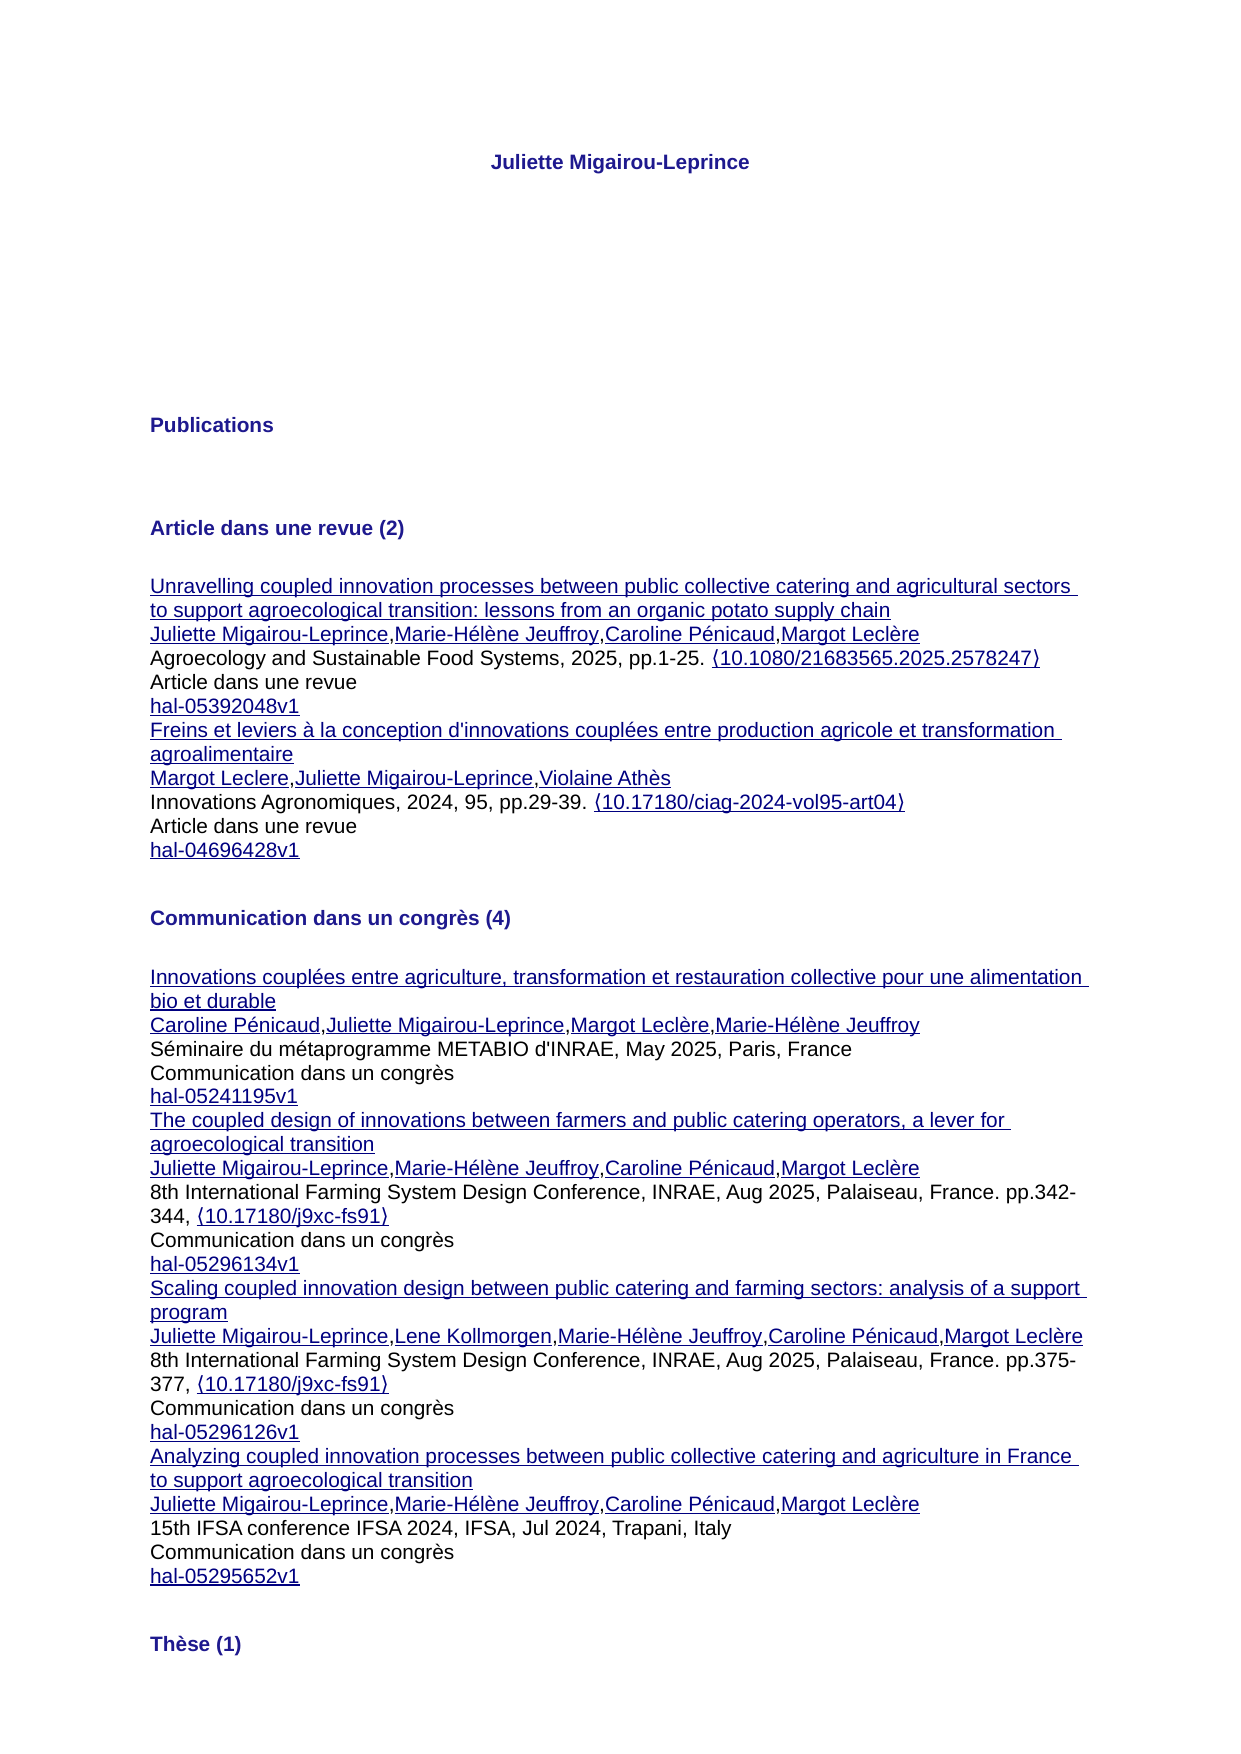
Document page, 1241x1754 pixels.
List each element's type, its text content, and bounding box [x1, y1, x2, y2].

table_cell Analyzing coupled innovation processes between public collective catering and agriculture in France to support agroecological transition Juliette Migairou-Leprince,Marie-Hélène Jeuffroy,Caroline Pénicaud,Margot Leclère 15th IFSA conference IFSA 2024, IFSA, Jul 2024, Trapani, Italy Communication dans un congrès hal-05295652v1 [150, 1444, 1090, 1587]
subtitle Thèse (1) [150, 1632, 1090, 1656]
table_header Innovations couplées entre agriculture, transformation et restauration collective pour une alimentation bio et durable Caroline Pénicaud,Juliette Migairou-Leprince,Margot Leclère,Marie-Hélène Jeuffroy Séminaire du métaprogramme METABIO d'INRAE, May 2025, Paris, France Communication dans un congrès hal-05241195v1 [150, 965, 1090, 1108]
subtitle Communication dans un congrès (4) [150, 906, 1090, 930]
table_header Unravelling coupled innovation processes between public collective catering and agricultural sectors to support agroecological transition: lessons from an organic potato supply chain Juliette Migairou-Leprince,Marie-Hélène Jeuffroy,Caroline Pénicaud,Margot Leclère Agroecology and Sustainable Food Systems, 2025, pp.1-25. ⟨10.1080/21683565.2025.2578247⟩ Article dans une revue hal-05392048v1 [150, 574, 1090, 718]
table_cell The coupled design of innovations between farmers and public catering operators, a lever for agroecological transition Juliette Migairou-Leprince,Marie-Hélène Jeuffroy,Caroline Pénicaud,Margot Leclère 8th International Farming System Design Conference, INRAE, Aug 2025, Palaiseau, France. pp.342-344, ⟨10.17180/j9xc-fs91⟩ Communication dans un congrès hal-05296134v1 [150, 1108, 1090, 1276]
subtitle Publications [150, 412, 1090, 436]
subtitle Article dans une revue (2) [150, 516, 1090, 539]
subtitle Juliette Migairou-Leprince [150, 150, 1090, 174]
table_cell Freins et leviers à la conception d'innovations couplées entre production agricole et transformation agroalimentaire Margot Leclere,Juliette Migairou-Leprince,Violaine Athès Innovations Agronomiques, 2024, 95, pp.29-39. ⟨10.17180/ciag-2024-vol95-art04⟩ Article dans une revue hal-04696428v1 [150, 718, 1090, 861]
table_cell Scaling coupled innovation design between public catering and farming sectors: analysis of a support program Juliette Migairou-Leprince,Lene Kollmorgen,Marie-Hélène Jeuffroy,Caroline Pénicaud,Margot Leclère 8th International Farming System Design Conference, INRAE, Aug 2025, Palaiseau, France. pp.375-377, ⟨10.17180/j9xc-fs91⟩ Communication dans un congrès hal-05296126v1 [150, 1276, 1090, 1444]
